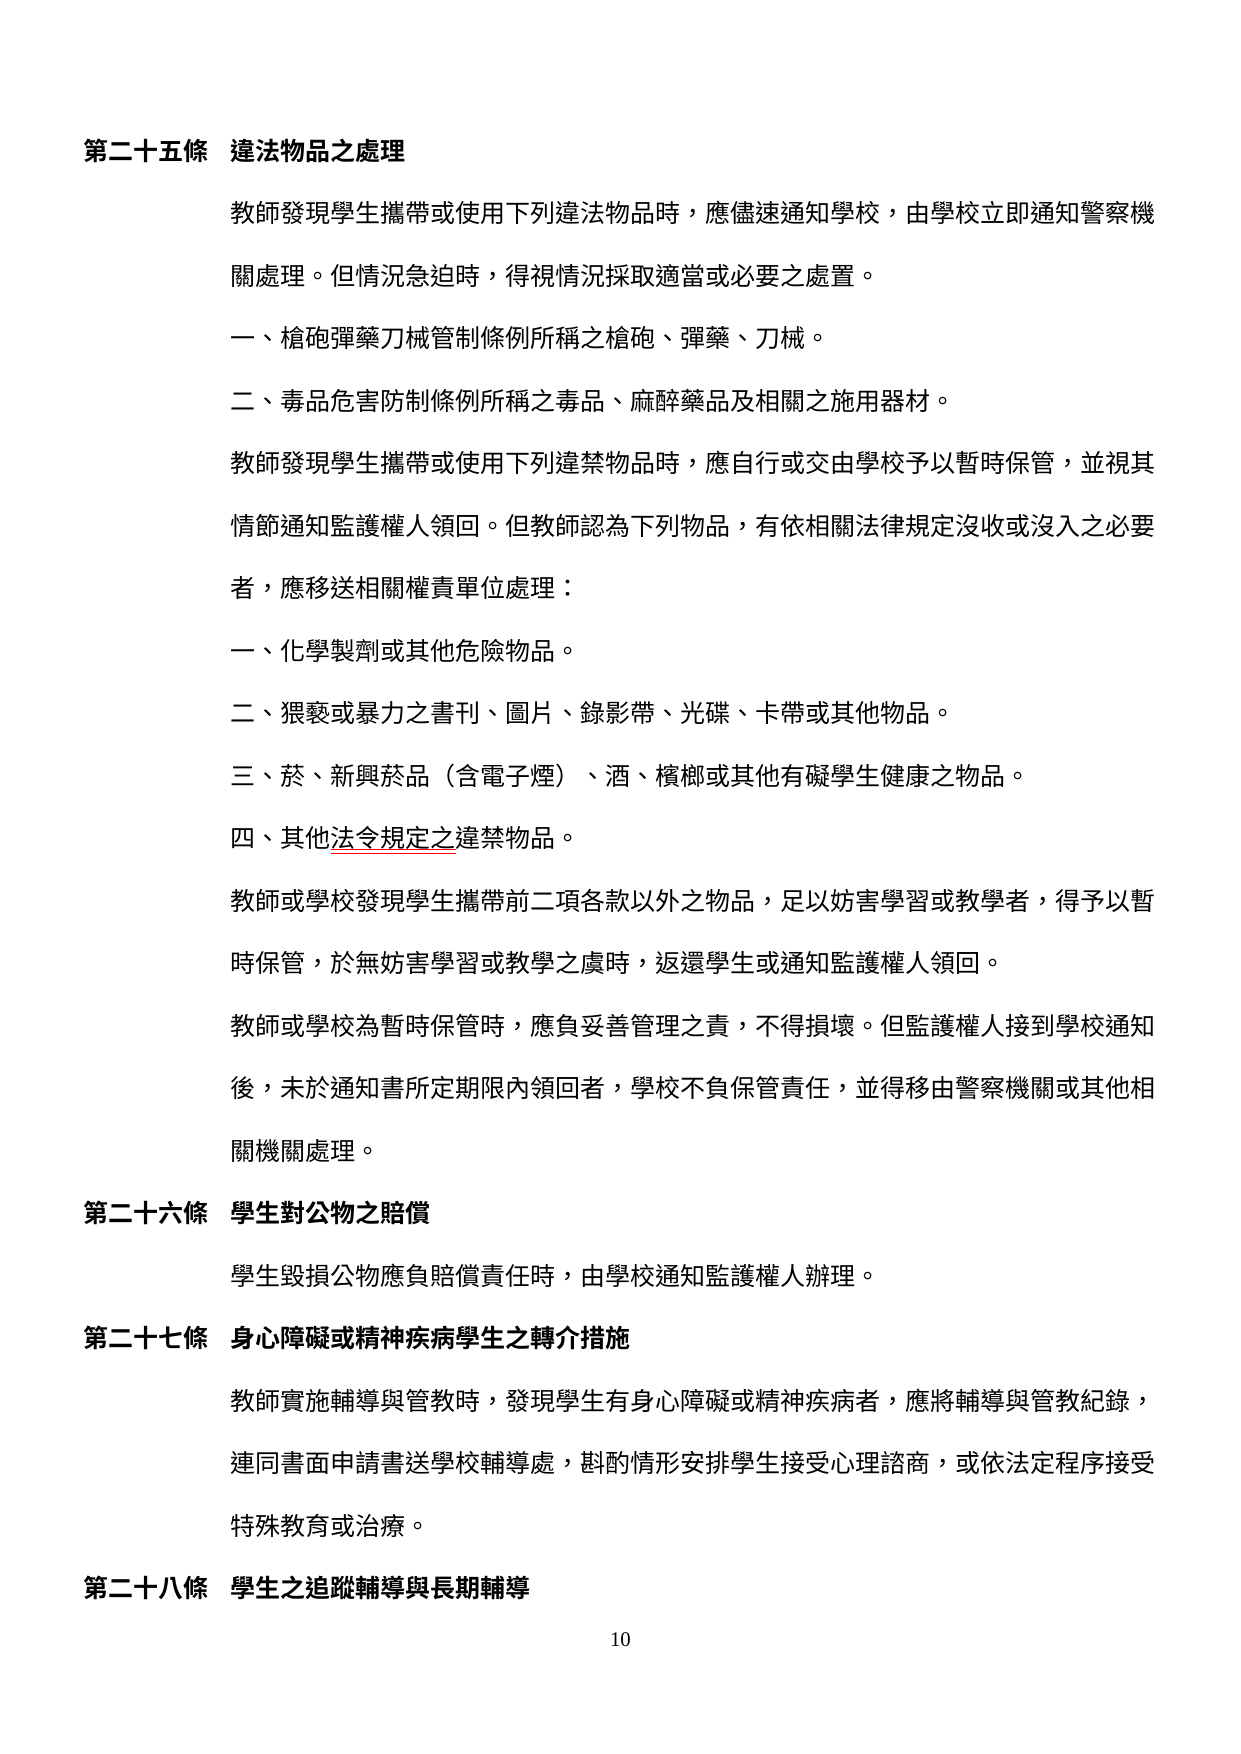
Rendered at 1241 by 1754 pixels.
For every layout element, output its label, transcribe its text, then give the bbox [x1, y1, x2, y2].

table_cell 第二十五條 [71, 108, 219, 1170]
table_cell 第二十八條 [71, 1545, 219, 1608]
table_cell 學生對公物之賠償 學生毀損公物應負賠償責任時，由學校通知監護權人辦理。 [219, 1170, 1179, 1295]
table_cell 第二十六條 [71, 1170, 219, 1295]
table_cell 學生之追蹤輔導與長期輔導 [219, 1545, 1179, 1608]
table_cell 違法物品之處理 教師發現學生攜帶或使用下列違法物品時，應儘速通知學校，由學校立即通知警察機關處理。但情況急迫時，得視情況採取適當或必要之處置。 一、槍砲彈藥刀械管制條例所稱之槍砲、彈藥、刀械。 二、毒品危害防制條例所稱之毒品、麻醉藥品及相關之施用器材。 教師發現學生攜帶或使用下列違禁物品時，應自行或交由學校予以暫時保管，並視其情節通知監護權人領回。但教師認為下列物品，有依相關法律規定沒收或沒入之必要者，應移送相關權責單位處理： 一、化學製劑或其他危險物品。 二、猥褻或暴力之書刊、圖片、錄影帶、光碟、卡帶或其他物品。 三、菸、新興菸品（含電子煙）、酒、檳榔或其他有礙學生健康之物品。 四、其他法令規定之違禁物品。 教師或學校發現學生攜帶前二項各款以外之物品，足以妨害學習或教學者，得予以暫時保管，於無妨害學習或教學之虞時，返還學生或通知監護權人領回。 教師或學校為暫時保管時，應負妥善管理之責，不得損壞。但監護權人接到學校通知後，未於通知書所定期限內領回者，學校不負保管責任，並得移由警察機關或其他相關機關處理。 [219, 108, 1179, 1170]
table_cell 第二十七條 [71, 1295, 219, 1545]
table_cell 身心障礙或精神疾病學生之轉介措施 教師實施輔導與管教時，發現學生有身心障礙或精神疾病者，應將輔導與管教紀錄，連同書面申請書送學校輔導處，斟酌情形安排學生接受心理諮商，或依法定程序接受特殊教育或治療。 [219, 1295, 1179, 1545]
